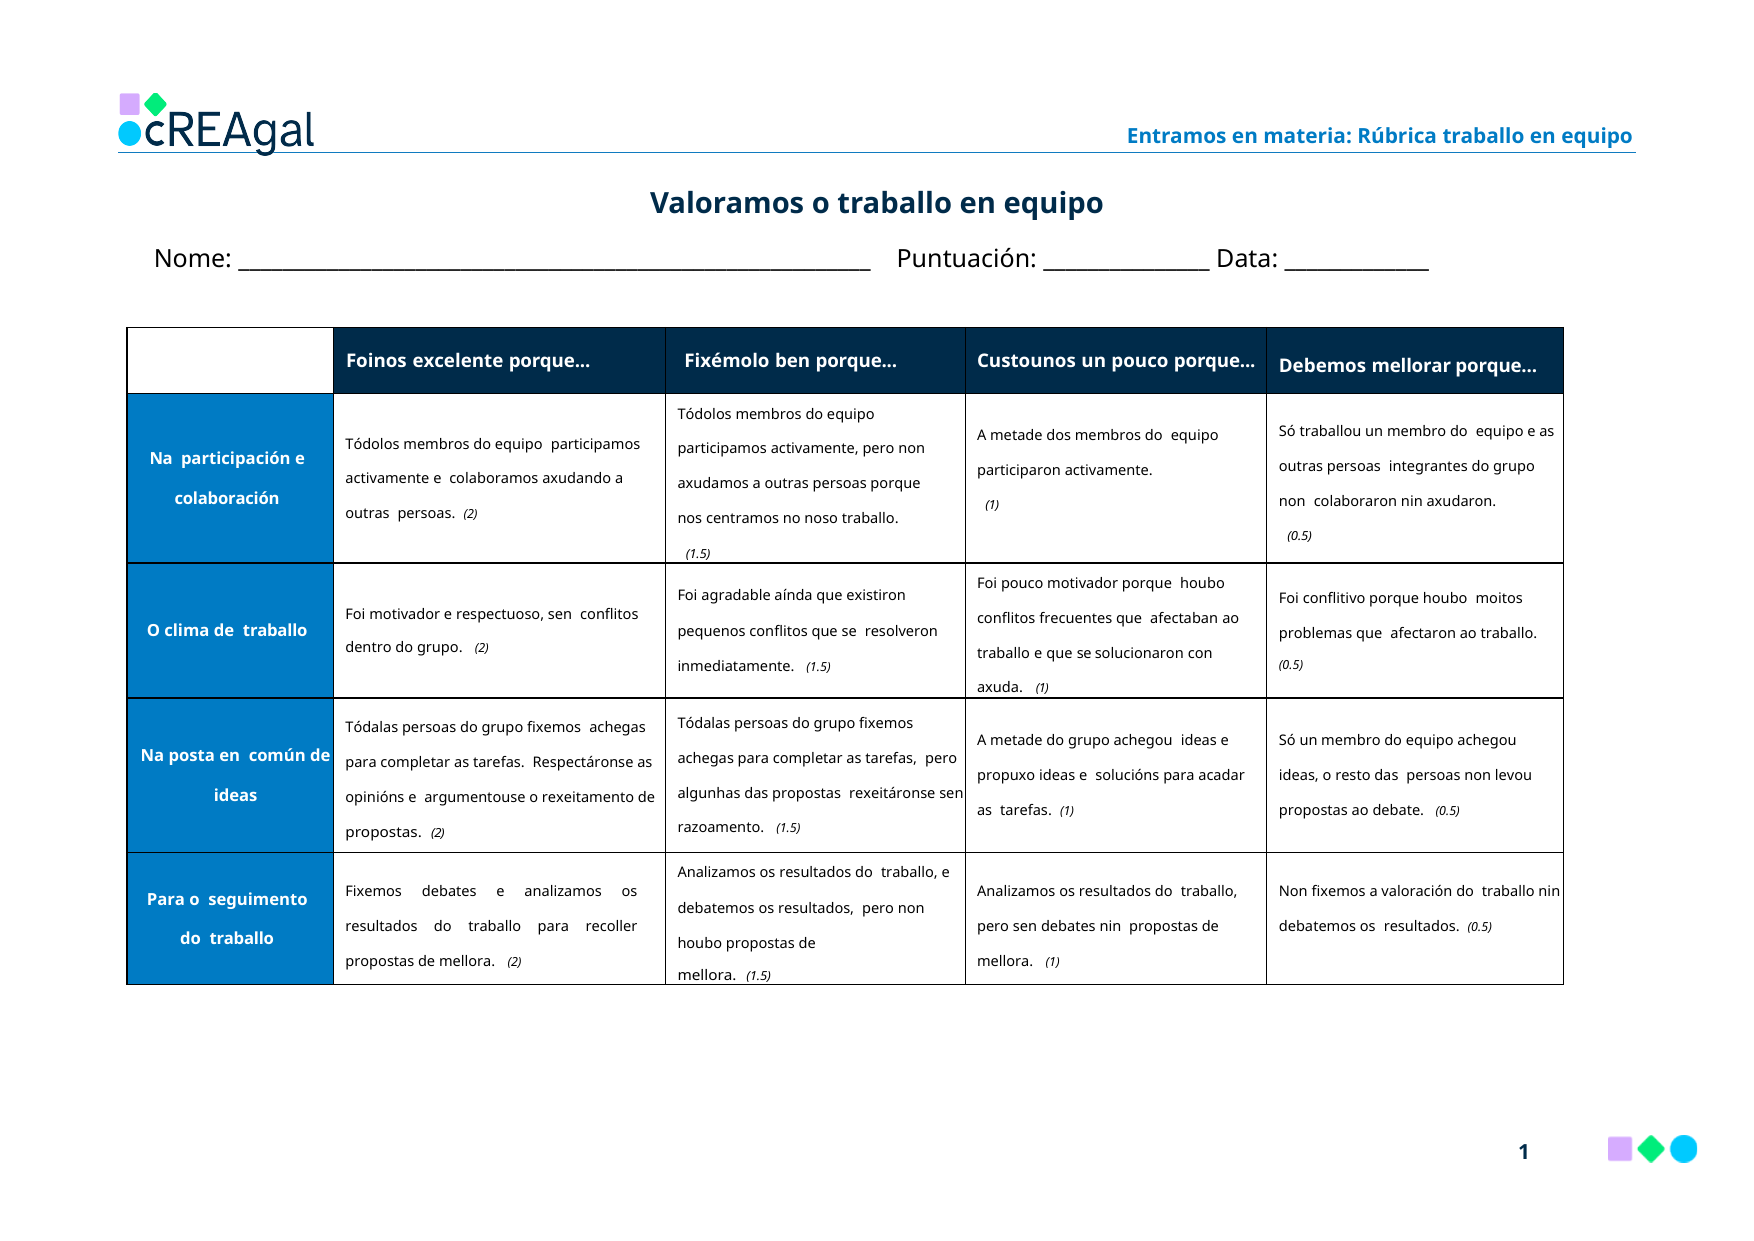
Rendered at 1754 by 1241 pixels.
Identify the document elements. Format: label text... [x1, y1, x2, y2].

table_cell Na participación e colaboración [128, 394, 333, 562]
table_header Fixémolo ben porque... [666, 328, 965, 393]
list Nome: _________________________________________________________ Puntuación: _______________ Data: _____________ [118, 241, 1636, 275]
table_cell Só traballou un membro do equipo e as outras persoas integrantes do grupo non colaboraron nin axudaron. (0.5) [1267, 394, 1563, 562]
table_cell Tódalas persoas do grupo fixemos achegas para completar as tarefas, pero algunhas das propostas rexeitáronse sen razoamento. (1.5) [666, 699, 965, 851]
table_header Foinos excelente porque... [334, 328, 665, 393]
picture [1687, 1152, 1698, 1163]
table_cell Tódalas persoas do grupo fixemos achegas para completar as tarefas. Respectáronse as opinións e argumentouse o rexeitamento de propostas. (2) [334, 699, 665, 851]
picture [118, 93, 314, 156]
table_cell A metade do grupo achegou ideas e propuxo ideas e solucións para acadar as tarefas. (1) [966, 699, 1266, 851]
table_header Debemos mellorar porque... [1267, 328, 1563, 393]
table_cell Só un membro do equipo achegou ideas, o resto das persoas non levou propostas ao debate. (0.5) [1267, 699, 1563, 851]
picture [1608, 1135, 1681, 1163]
table_cell Analizamos os resultados do traballo, e debatemos os resultados, pero non houbo propostas de mellora. (1.5) [666, 853, 965, 984]
table_cell Foi pouco motivador porque houbo conflitos frecuentes que afectaban ao traballo e que se solucionaron con axuda. (1) [966, 564, 1266, 697]
picture [1688, 1135, 1698, 1146]
table_cell Foi conflitivo porque houbo moitos problemas que afectaron ao traballo. (0.5) [1267, 564, 1563, 697]
table_cell Foi agradable aínda que existiron pequenos conflitos que se resolveron inmediatamente. (1.5) [666, 564, 965, 697]
table_cell O clima de traballo [128, 564, 333, 697]
table_header Custounos un pouco porque... [966, 328, 1266, 393]
table_cell Na posta en común de ideas [128, 699, 333, 851]
table_cell Non fixemos a valoración do traballo nin debatemos os resultados. (0.5) [1267, 853, 1563, 984]
table_cell Fixemos debates e analizamos os resultados do traballo para recoller propostas de mellora. (2) [334, 853, 665, 984]
table_cell Para o seguimento do traballo [128, 853, 333, 984]
table_cell Foi motivador e respectuoso, sen conflitos dentro do grupo. (2) [334, 564, 665, 697]
table_cell Analizamos os resultados do traballo, pero sen debates nin propostas de mellora. (1) [966, 853, 1266, 984]
table_cell A metade dos membros do equipo participaron activamente. (1) [966, 394, 1266, 562]
text Valoramos o traballo en equipo [118, 182, 1636, 222]
table_cell Tódolos membros do equipo participamos activamente e colaboramos axudando a outras persoas. (2) [334, 394, 665, 562]
table_header [128, 328, 333, 393]
table_cell Tódolos membros do equipo participamos activamente, pero non axudamos a outras persoas porque nos centramos no noso traballo. (1.5) [666, 394, 965, 562]
